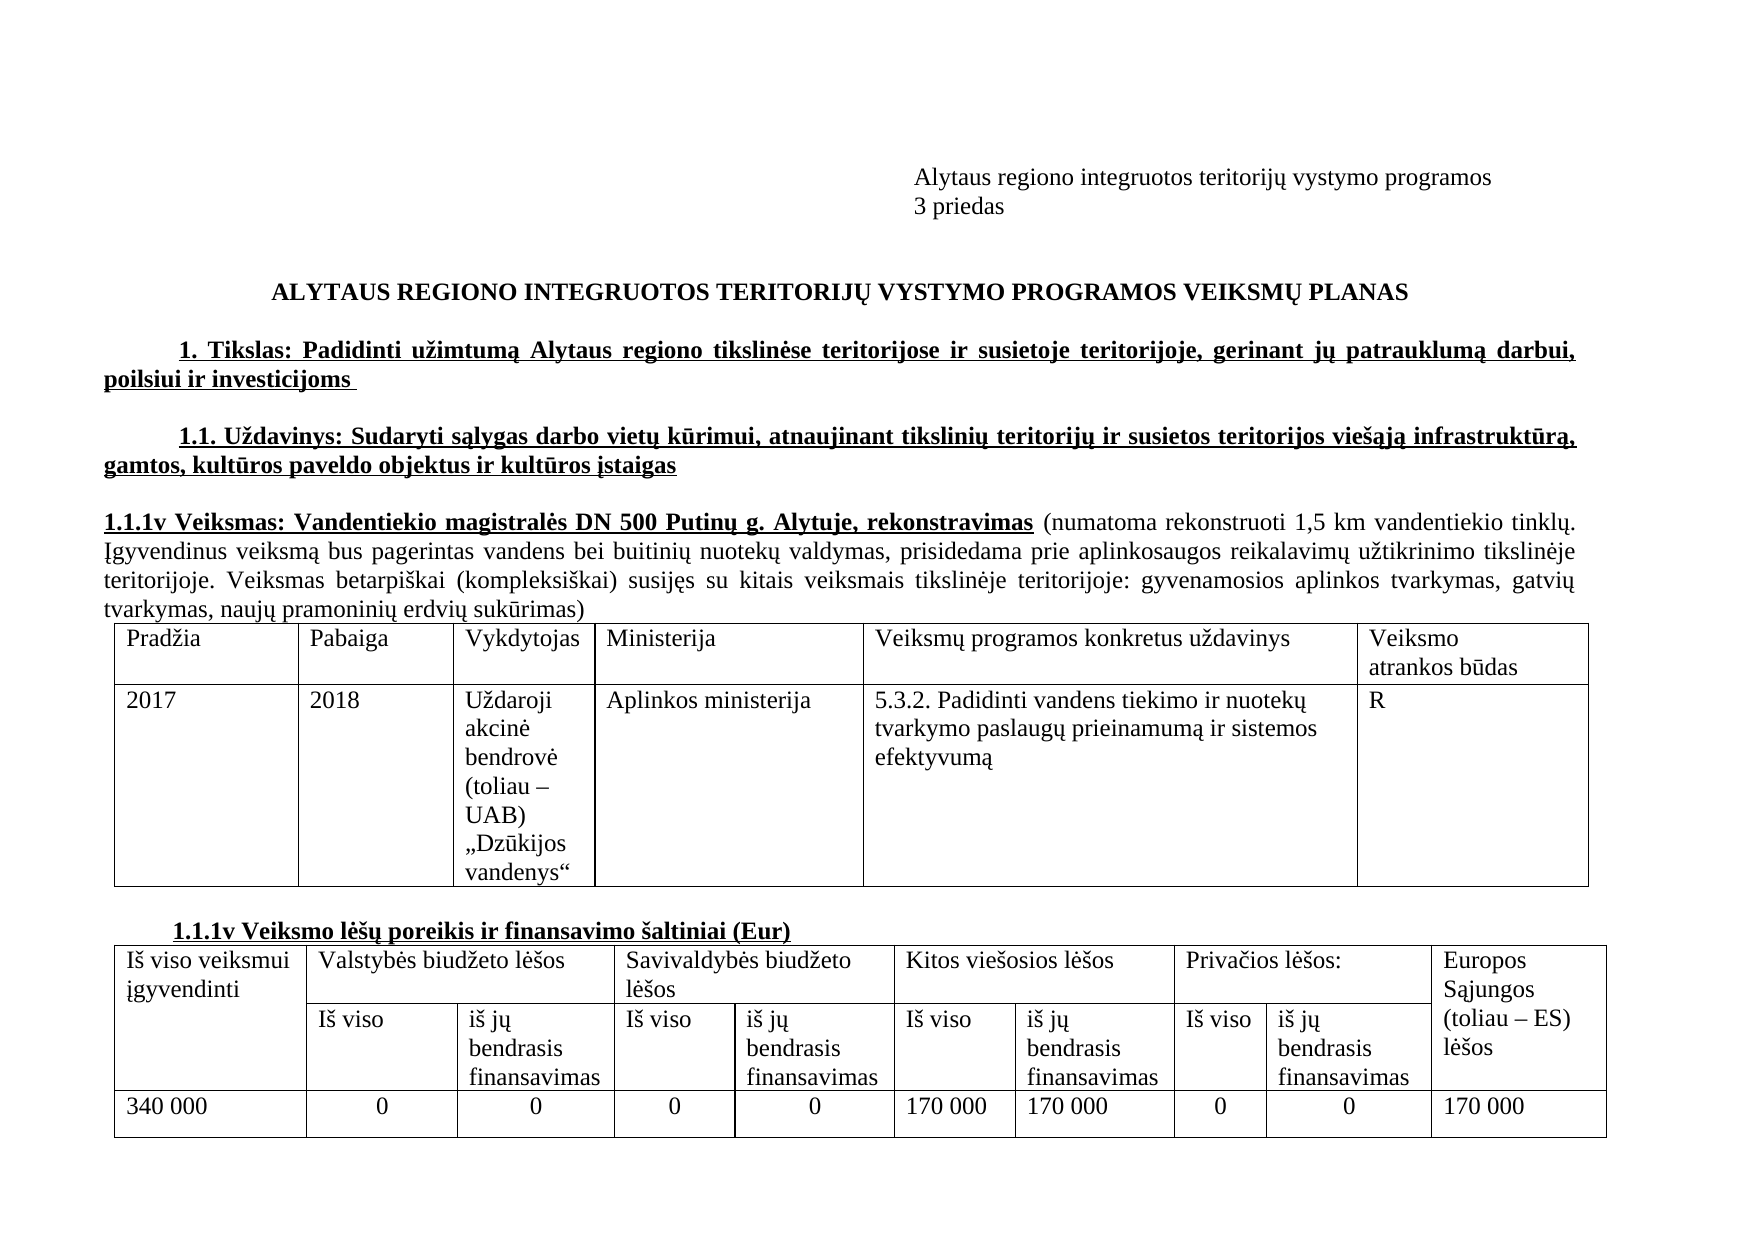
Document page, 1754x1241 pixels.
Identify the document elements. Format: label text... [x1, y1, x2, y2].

text ALYTAUS REGIONO INTEGRUOTOS TERITORIJŲ VYSTYMO PROGRAMOS VEIKSMŲ PLANAS [103, 277, 1577, 306]
text 1.1.1v Veiksmo lėšų poreikis ir finansavimo šaltiniai (Eur) [103, 916, 1577, 944]
table_cell 0 [1175, 1091, 1266, 1137]
table_cell 0 [458, 1091, 614, 1137]
text 3 priedas [913, 191, 1577, 220]
table_cell 2018 [299, 685, 453, 886]
table_cell Iš viso [307, 1004, 457, 1090]
table_header Europos Sąjungos (toliau – ES) lėšos [1432, 946, 1606, 1090]
table_header Pradžia [115, 624, 298, 684]
text Alytaus regiono integruotos teritorijų vystymo programos [913, 162, 1577, 191]
table_header Iš viso veiksmui įgyvendinti [115, 946, 306, 1090]
table_cell 0 [615, 1091, 734, 1137]
table_cell 5.3.2. Padidinti vandens tiekimo ir nuotekų tvarkymo paslaugų prieinamumą ir sistemos efektyvumą [864, 685, 1357, 886]
table_cell iš jų bendrasis finansavimas [458, 1004, 614, 1090]
table_header Vykdytojas [454, 624, 594, 684]
text 1.1.1v Veiksmas: Vandentiekio magistralės DN 500 Putinų g. Alytuje, rekonstravimas (numatoma rekonstruoti 1,5 km vandentiekio tinklų. Įgyvendinus veiksmą bus pagerintas vandens bei buitinių nuotekų valdymas, prisidedama prie aplinkosaugos reikalavimų užtikrinimo tikslinėje teritorijoje. Veiksmas betarpiškai (kompleksiškai) susijęs su kitais veiksmais tikslinėje teritorijoje: gyvenamosios aplinkos tvarkymas, gatvių tvarkymas, naujų pramoninių erdvių sukūrimas) [103, 507, 1577, 622]
text 1. Tikslas: Padidinti užimtumą Alytaus regiono tikslinėse teritorijose ir susietoje teritorijoje, gerinant jų patrauklumą darbui, poilsiui ir investicijoms [103, 335, 1577, 392]
table_cell 170 000 [1016, 1091, 1174, 1137]
table_header Veiksmų programos konkretus uždavinys [864, 624, 1357, 684]
table_cell iš jų bendrasis finansavimas [736, 1004, 894, 1090]
table_header Ministerija [596, 624, 863, 684]
table_cell iš jų bendrasis finansavimas [1267, 1004, 1431, 1090]
table_header Pabaiga [299, 624, 453, 684]
table_cell 0 [736, 1091, 894, 1137]
table_cell R [1358, 685, 1588, 886]
text 1.1. Uždavinys: Sudaryti sąlygas darbo vietų kūrimui, atnaujinant tikslinių teritorijų ir susietos teritorijos viešąją infrastruktūrą, gamtos, kultūros paveldo objektus ir kultūros įstaigas [103, 421, 1577, 479]
table_header Veiksmo atrankos būdas [1358, 624, 1588, 684]
table_cell 340 000 [115, 1091, 306, 1137]
table_cell 170 000 [1432, 1091, 1606, 1137]
table_cell 2017 [115, 685, 298, 886]
table_cell Iš viso [1175, 1004, 1266, 1090]
table_cell Uždaroji akcinė bendrovė (toliau – UAB) „Dzūkijos vandenys“ [454, 685, 594, 886]
table_header Valstybės biudžeto lėšos [307, 946, 614, 1003]
table_cell Iš viso [615, 1004, 734, 1090]
table_cell 170 000 [895, 1091, 1015, 1137]
table_header Kitos viešosios lėšos [895, 946, 1174, 1003]
table_cell Iš viso [895, 1004, 1015, 1090]
table_cell Aplinkos ministerija [596, 685, 863, 886]
table_cell 0 [1267, 1091, 1431, 1137]
table_cell iš jų bendrasis finansavimas [1016, 1004, 1174, 1090]
table_cell 0 [307, 1091, 457, 1137]
table_header Privačios lėšos: [1175, 946, 1431, 1003]
table_header Savivaldybės biudžeto lėšos [615, 946, 894, 1003]
